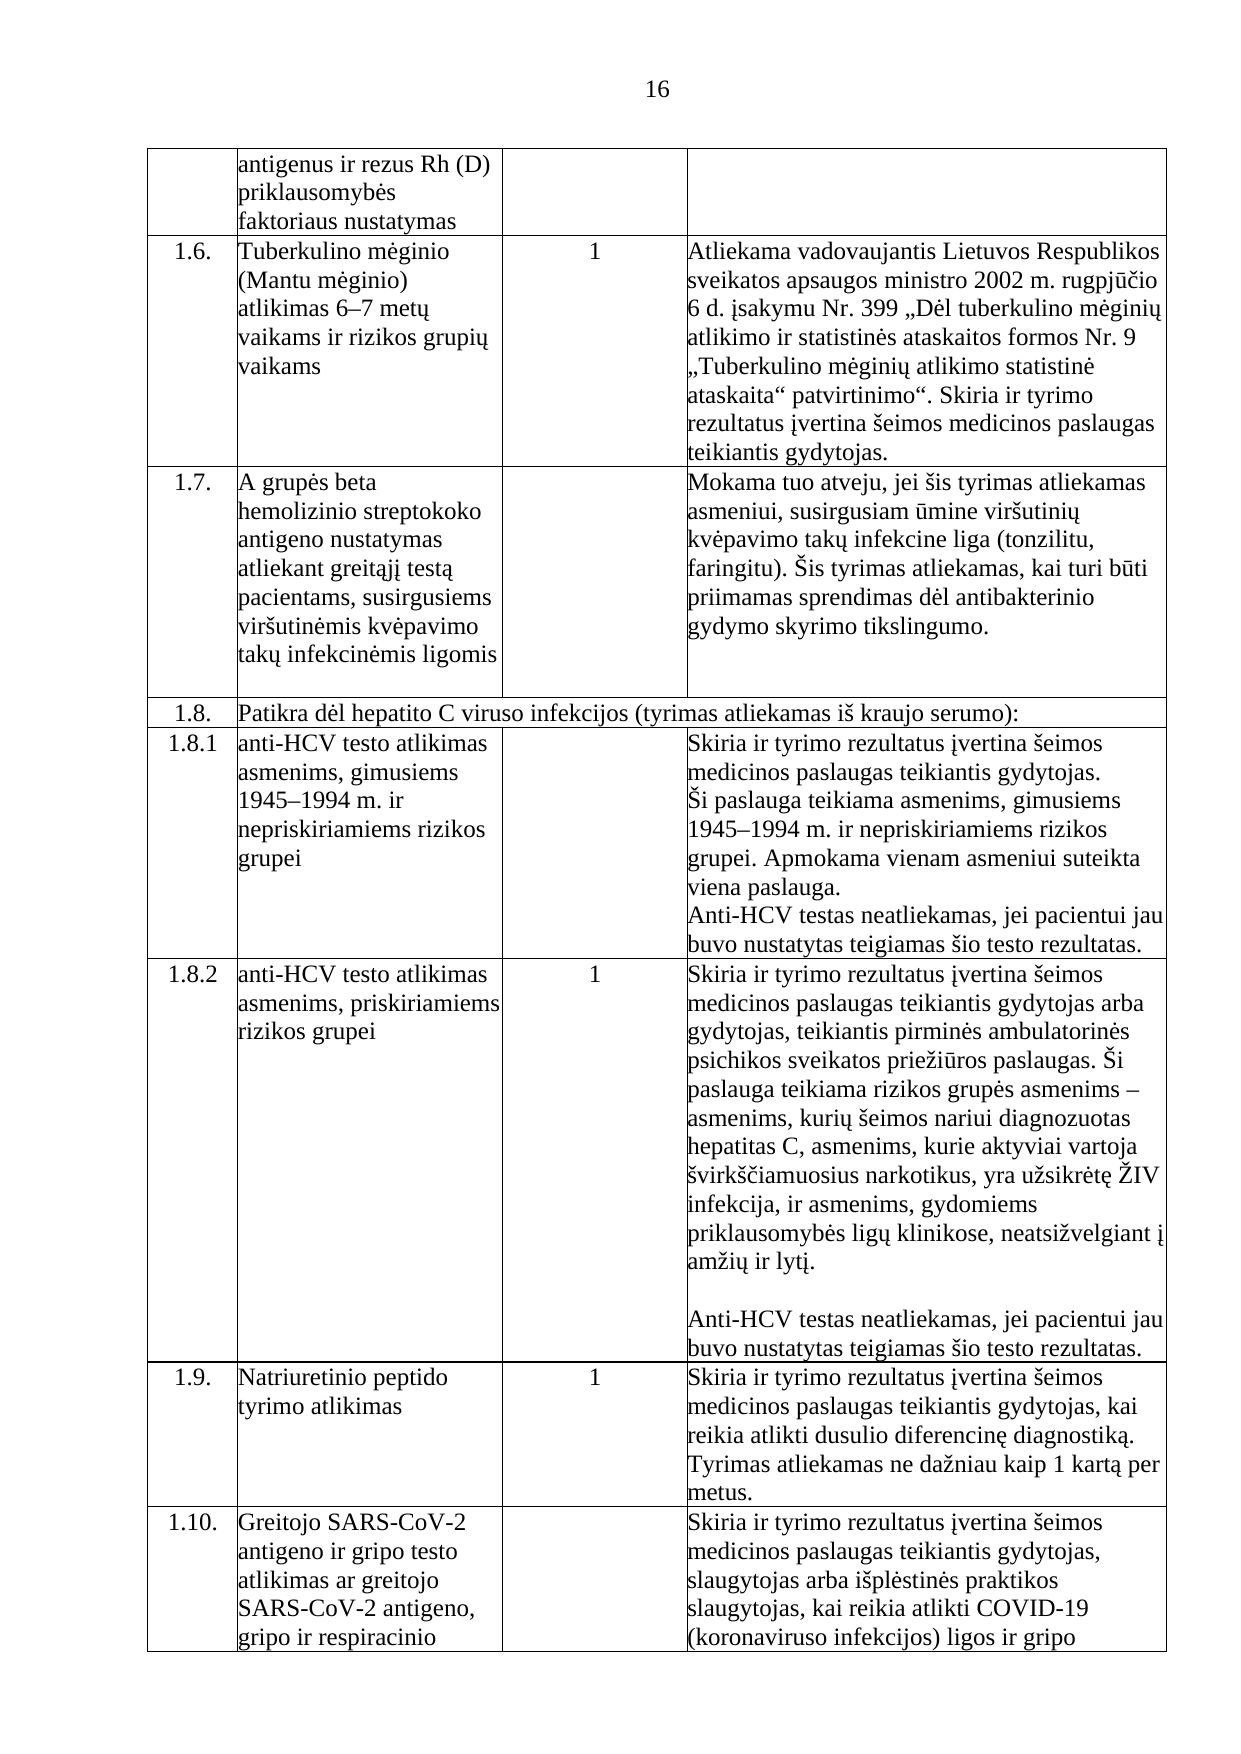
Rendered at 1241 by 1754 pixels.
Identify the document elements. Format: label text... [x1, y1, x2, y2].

table_cell [688, 149, 1166, 235]
table_cell 1.6. [148, 236, 237, 466]
table_cell 1.9. [148, 1363, 237, 1506]
table_cell Skiria ir tyrimo rezultatus įvertina šeimos medicinos paslaugas teikiantis gydytojas. Ši paslauga teikiama asmenims, gimusiems 1945–1994 m. ir nepriskiriamiems rizikos grupei. Apmokama vienam asmeniui suteikta viena paslauga. Anti-HCV testas neatliekamas, jei pacientui jau buvo nustatytas teigiamas šio testo rezultatas. [688, 728, 1166, 958]
table_cell A grupės beta hemolizinio streptokoko antigeno nustatymas atliekant greitąjį testą pacientams, susirgusiems viršutinėmis kvėpavimo takų infekcinėmis ligomis [238, 467, 502, 697]
table_cell 1 [503, 236, 687, 466]
table_cell 1 [503, 959, 687, 1361]
table_cell [503, 1507, 687, 1651]
table_cell [503, 149, 687, 235]
table_cell [503, 728, 687, 958]
table_cell 1 [503, 1363, 687, 1506]
table_cell Natriuretinio peptido tyrimo atlikimas [238, 1363, 502, 1506]
table_cell Patikra dėl hepatito C viruso infekcijos (tyrimas atliekamas iš kraujo serumo): [238, 698, 1166, 727]
table_cell Mokama tuo atveju, jei šis tyrimas atliekamas asmeniui, susirgusiam ūmine viršutinių kvėpavimo takų infekcine liga (tonzilitu, faringitu). Šis tyrimas atliekamas, kai turi būti priimamas sprendimas dėl antibakterinio gydymo skyrimo tikslingumo. [688, 467, 1166, 697]
table_cell antigenus ir rezus Rh (D) priklausomybės faktoriaus nustatymas [238, 149, 502, 235]
table_cell 1.10. [148, 1507, 237, 1651]
table_cell Atliekama vadovaujantis Lietuvos Respublikos sveikatos apsaugos ministro 2002 m. rugpjūčio 6 d. įsakymu Nr. 399 „Dėl tuberkulino mėginių atlikimo ir statistinės ataskaitos formos Nr. 9 „Tuberkulino mėginių atlikimo statistinė ataskaita“ patvirtinimo“. Skiria ir tyrimo rezultatus įvertina šeimos medicinos paslaugas teikiantis gydytojas. [688, 236, 1166, 466]
table_cell 1.7. [148, 467, 237, 697]
table_cell Skiria ir tyrimo rezultatus įvertina šeimos medicinos paslaugas teikiantis gydytojas, slaugytojas arba išplėstinės praktikos slaugytojas, kai reikia atlikti COVID-19 (koronaviruso infekcijos) ligos ir gripo [688, 1507, 1166, 1651]
table_cell Skiria ir tyrimo rezultatus įvertina šeimos medicinos paslaugas teikiantis gydytojas arba gydytojas, teikiantis pirminės ambulatorinės psichikos sveikatos priežiūros paslaugas. Ši paslauga teikiama rizikos grupės asmenims – asmenims, kurių šeimos nariui diagnozuotas hepatitas C, asmenims, kurie aktyviai vartoja švirkščiamuosius narkotikus, yra užsikrėtę ŽIV infekcija, ir asmenims, gydomiems priklausomybės ligų klinikose, neatsižvelgiant į amžių ir lytį. Anti-HCV testas neatliekamas, jei pacientui jau buvo nustatytas teigiamas šio testo rezultatas. [688, 959, 1166, 1361]
table_cell anti-HCV testo atlikimas asmenims, priskiriamiems rizikos grupei [238, 959, 502, 1361]
table_cell [503, 467, 687, 697]
table_cell 1.8.2 [148, 959, 237, 1361]
table_cell Skiria ir tyrimo rezultatus įvertina šeimos medicinos paslaugas teikiantis gydytojas, kai reikia atlikti dusulio diferencinę diagnostiką. Tyrimas atliekamas ne dažniau kaip 1 kartą per metus. [688, 1363, 1166, 1506]
table_cell Tuberkulino mėginio (Mantu mėginio) atlikimas 6–7 metų vaikams ir rizikos grupių vaikams [238, 236, 502, 466]
table_cell 1.8.1 [148, 728, 237, 958]
table_cell [148, 149, 237, 235]
table_cell anti-HCV testo atlikimas asmenims, gimusiems 1945–1994 m. ir nepriskiriamiems rizikos grupei [238, 728, 502, 958]
table_cell Greitojo SARS-CoV-2 antigeno ir gripo testo atlikimas ar greitojo SARS-CoV-2 antigeno, gripo ir respiracinio [238, 1507, 502, 1651]
table_cell 1.8. [148, 698, 237, 727]
